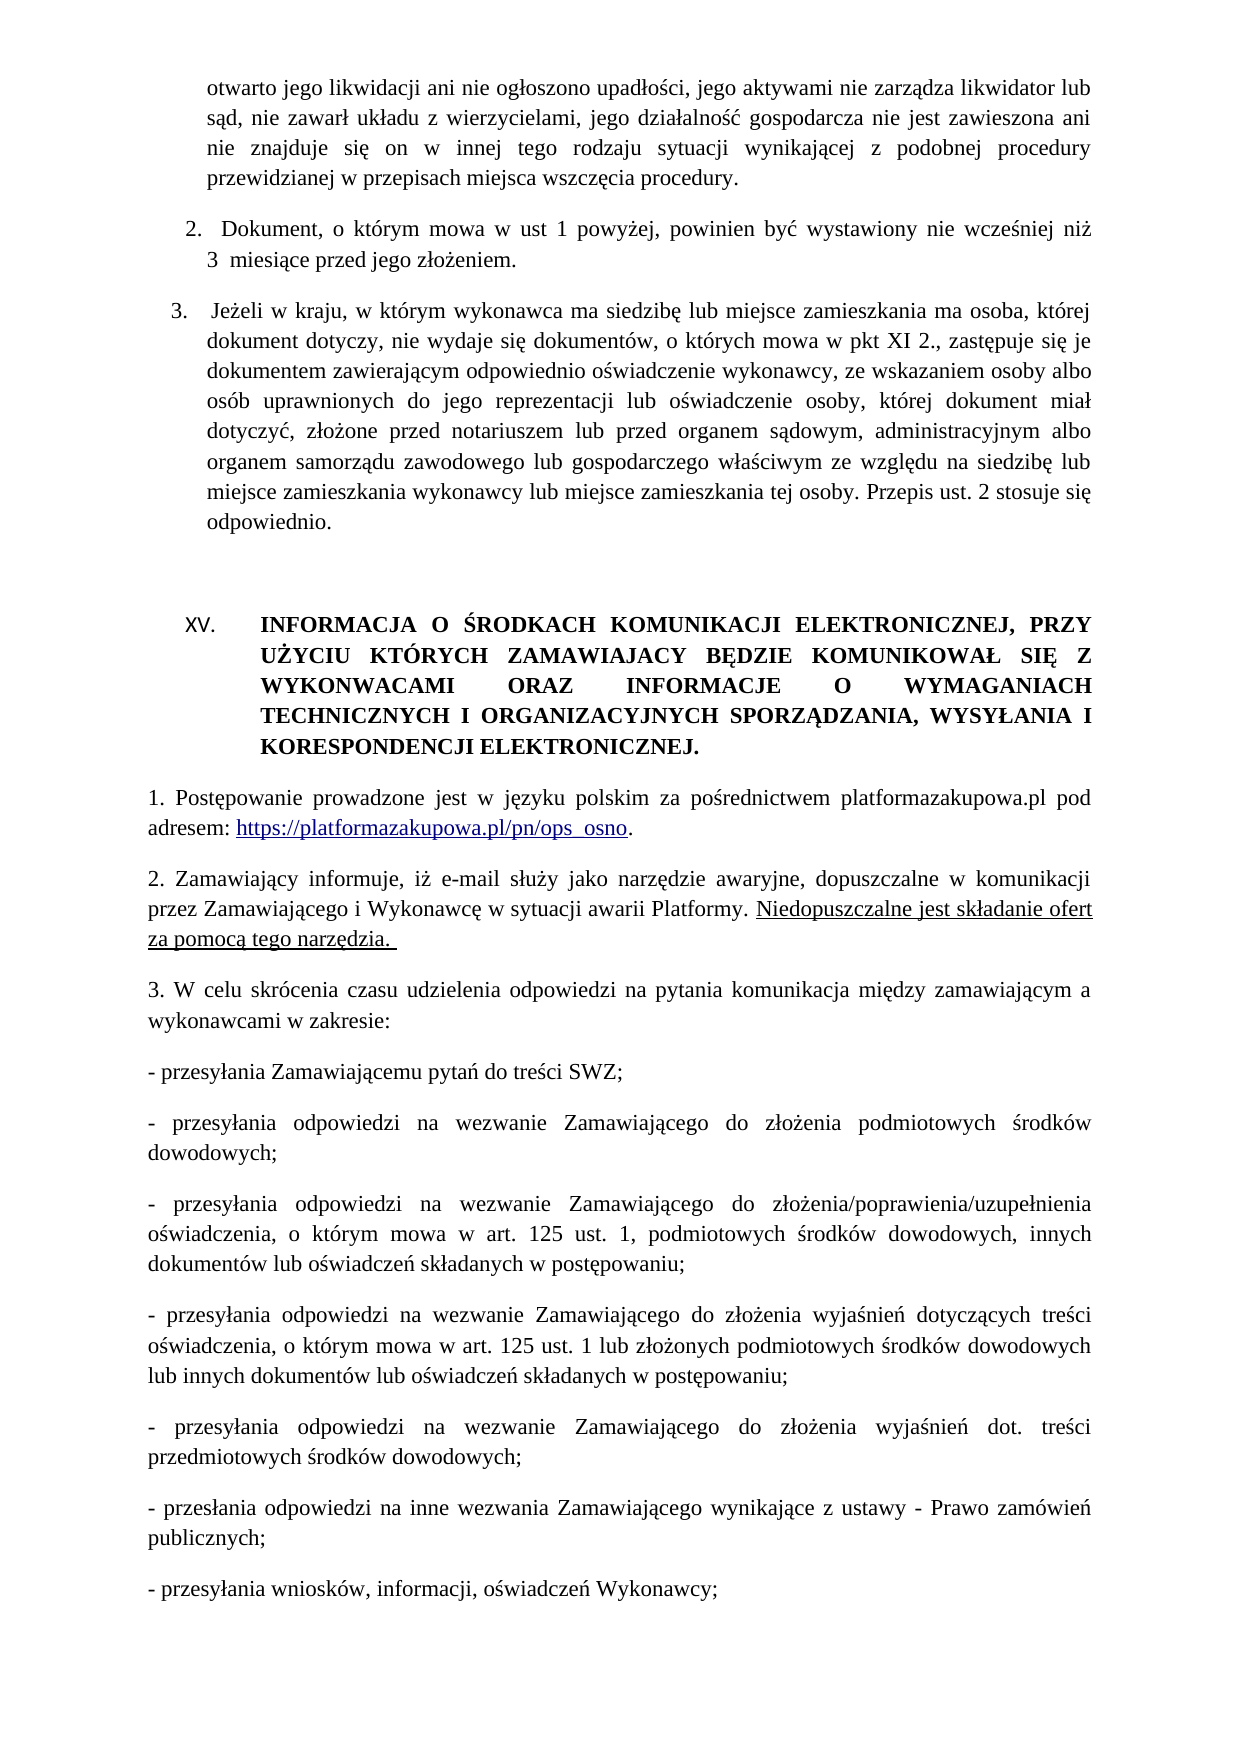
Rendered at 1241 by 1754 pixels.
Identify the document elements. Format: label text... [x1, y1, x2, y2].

list INFORMACJA O ŚRODKACH KOMUNIKACJI ELEKTRONICZNEJ, PRZY UŻYCIU KTÓRYCH ZAMAWIAJACY BĘDZIE KOMUNIKOWAŁ SIĘ Z WYKONWACAMI ORAZ INFORMACJE O WYMAGANIACH TECHNICZNYCH I ORGANIZACYJNYCH SPORZĄDZANIA, WYSYŁANIA I KORESPONDENCJI ELEKTRONICZNEJ. [185, 610, 1093, 759]
text - przesyłania odpowiedzi na wezwanie Zamawiającego do złożenia podmiotowych środków dowodowych; [148, 1109, 1093, 1165]
text 2. Zamawiający informuje, iż e-mail służy jako narzędzie awaryjne, dopuszczalne w komunikacji przez Zamawiającego i Wykonawcę w sytuacji awarii Platformy. Niedopuszczalne jest składanie ofert za pomocą tego narzędzia. [148, 865, 1093, 952]
text - przesyłania wniosków, informacji, oświadczeń Wykonawcy; [148, 1575, 1093, 1602]
text 3. W celu skrócenia czasu udzielenia odpowiedzi na pytania komunikacja między zamawiającym a wykonawcami w zakresie: [148, 976, 1093, 1033]
text 3. Jeżeli w kraju, w którym wykonawca ma siedzibę lub miejsce zamieszkania ma osoba, której dokument dotyczy, nie wydaje się dokumentów, o których mowa w pkt XI 2., zastępuje się je dokumentem zawierającym odpowiednio oświadczenie wykonawcy, ze wskazaniem osoby albo osób uprawnionych do jego reprezentacji lub oświadczenie osoby, której dokument miał dotyczyć, złożone przed notariuszem lub przed organem sądowym, administracyjnym albo organem samorządu zawodowego lub gospodarczego właściwym ze względu na siedzibę lub miejsce zamieszkania wykonawcy lub miejsce zamieszkania tej osoby. Przepis ust. 2 stosuje się odpowiednio. [148, 297, 1093, 534]
text - przesłania odpowiedzi na inne wezwania Zamawiającego wynikające z ustawy - Prawo zamówień publicznych; [148, 1494, 1093, 1551]
text 2. Dokument, o którym mowa w ust 1 powyżej, powinien być wystawiony nie wcześniej niż 3 miesiące przed jego złożeniem. [148, 215, 1093, 272]
text - przesyłania odpowiedzi na wezwanie Zamawiającego do złożenia wyjaśnień dotyczących treści oświadczenia, o którym mowa w art. 125 ust. 1 lub złożonych podmiotowych środków dowodowych lub innych dokumentów lub oświadczeń składanych w postępowaniu; [148, 1301, 1093, 1388]
text - przesyłania Zamawiającemu pytań do treści SWZ; [148, 1058, 1093, 1084]
text otwarto jego likwidacji ani nie ogłoszono upadłości, jego aktywami nie zarządza likwidator lub sąd, nie zawarł układu z wierzycielami, jego działalność gospodarcza nie jest zawieszona ani nie znajduje się on w innej tego rodzaju sytuacji wynikającej z podobnej procedury przewidzianej w przepisach miejsca wszczęcia procedury. [148, 74, 1093, 191]
text 1. Postępowanie prowadzone jest w języku polskim za pośrednictwem platformazakupowa.pl pod adresem: https://platformazakupowa.pl/pn/ops_osno. [148, 784, 1093, 840]
text - przesyłania odpowiedzi na wezwanie Zamawiającego do złożenia wyjaśnień dot. treści przedmiotowych środków dowodowych; [148, 1413, 1093, 1469]
text - przesyłania odpowiedzi na wezwanie Zamawiającego do złożenia/poprawienia/uzupełnienia oświadczenia, o którym mowa w art. 125 ust. 1, podmiotowych środków dowodowych, innych dokumentów lub oświadczeń składanych w postępowaniu; [148, 1190, 1093, 1277]
